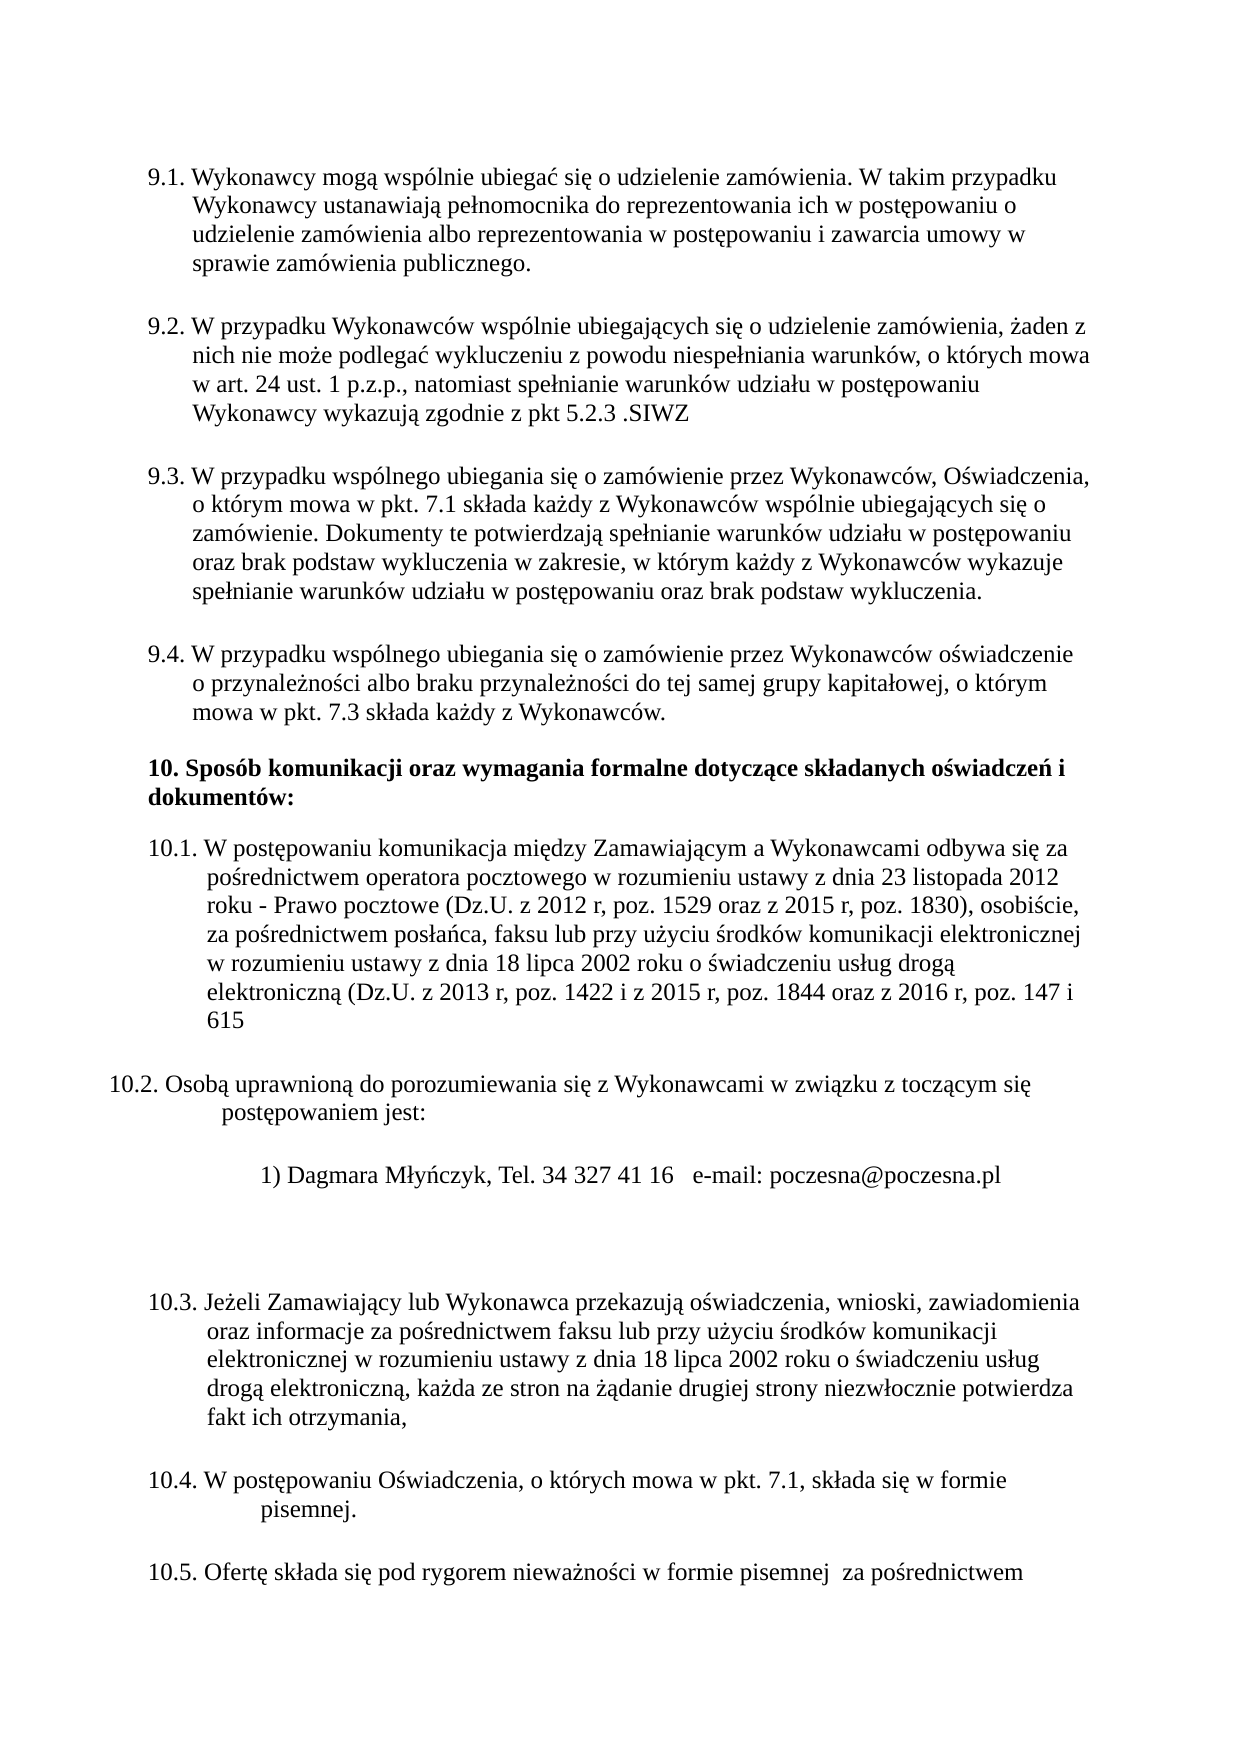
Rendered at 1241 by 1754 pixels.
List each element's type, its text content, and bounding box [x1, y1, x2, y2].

table_cell 10.5. Ofertę składa się pod rygorem nieważności w formie pisemnej za pośrednictwem [140, 1543, 1099, 1594]
table_cell 1) Dagmara Młyńczyk, Tel. 34 327 41 16 e-mail: poczesna@poczesna.pl [140, 1146, 1099, 1209]
table_cell 9.4. W przypadku wspólnego ubiegania się o zamówienie przez Wykonawców oświadczenie o przynależności albo braku przynależności do tej samej grupy kapitałowej, o którym mowa w pkt. 7.3 składa każdy z Wykonawców. [140, 625, 1099, 746]
table_cell 10.1. W postępowaniu komunikacja między Zamawiającym a Wykonawcami odbywa się za pośrednictwem operatora pocztowego w rozumieniu ustawy z dnia 23 listopada 2012 roku - Prawo pocztowe (Dz.U. z 2012 r, poz. 1529 oraz z 2015 r, poz. 1830), osobiście, za pośrednictwem posłańca, faksu lub przy użyciu środków komunikacji elektronicznej w rozumieniu ustawy z dnia 18 lipca 2002 roku o świadczeniu usług drogą elektroniczną (Dz.U. z 2013 r, poz. 1422 i z 2015 r, poz. 1844 oraz z 2016 r, poz. 147 i 615 [140, 819, 1099, 1054]
table_cell 10.2. Osobą uprawnioną do porozumiewania się z Wykonawcami w związku z toczącym się postępowaniem jest: [140, 1054, 1099, 1146]
table_cell 9.2. W przypadku Wykonawców wspólnie ubiegających się o udzielenie zamówienia, żaden z nich nie może podlegać wykluczeniu z powodu niespełniania warunków, o których mowa w art. 24 ust. 1 p.z.p., natomiast spełnianie warunków udziału w postępowaniu Wykonawcy wykazują zgodnie z pkt 5.2.3 .SIWZ [140, 297, 1099, 447]
table_cell 10. Sposób komunikacji oraz wymagania formalne dotyczące składanych oświadczeń i dokumentów: [140, 746, 1099, 819]
table_cell 10.4. W postępowaniu Oświadczenia, o których mowa w pkt. 7.1, składa się w formie pisemnej. [140, 1451, 1099, 1543]
table_cell 10.3. Jeżeli Zamawiający lub Wykonawca przekazują oświadczenia, wnioski, zawiadomienia oraz informacje za pośrednictwem faksu lub przy użyciu środków komunikacji elektronicznej w rozumieniu ustawy z dnia 18 lipca 2002 roku o świadczeniu usług drogą elektroniczną, każda ze stron na żądanie drugiej strony niezwłocznie potwierdza fakt ich otrzymania, [140, 1273, 1099, 1451]
table_cell [140, 1210, 1099, 1273]
table_cell 9.3. W przypadku wspólnego ubiegania się o zamówienie przez Wykonawców, Oświadczenia, o którym mowa w pkt. 7.1 składa każdy z Wykonawców wspólnie ubiegających się o zamówienie. Dokumenty te potwierdzają spełnianie warunków udziału w postępowaniu oraz brak podstaw wykluczenia w zakresie, w którym każdy z Wykonawców wykazuje spełnianie warunków udziału w postępowaniu oraz brak podstaw wykluczenia. [140, 447, 1099, 625]
table_cell 9.1. Wykonawcy mogą wspólnie ubiegać się o udzielenie zamówienia. W takim przypadku Wykonawcy ustanawiają pełnomocnika do reprezentowania ich w postępowaniu o udzielenie zamówienia albo reprezentowania w postępowaniu i zawarcia umowy w sprawie zamówienia publicznego. [140, 148, 1099, 297]
